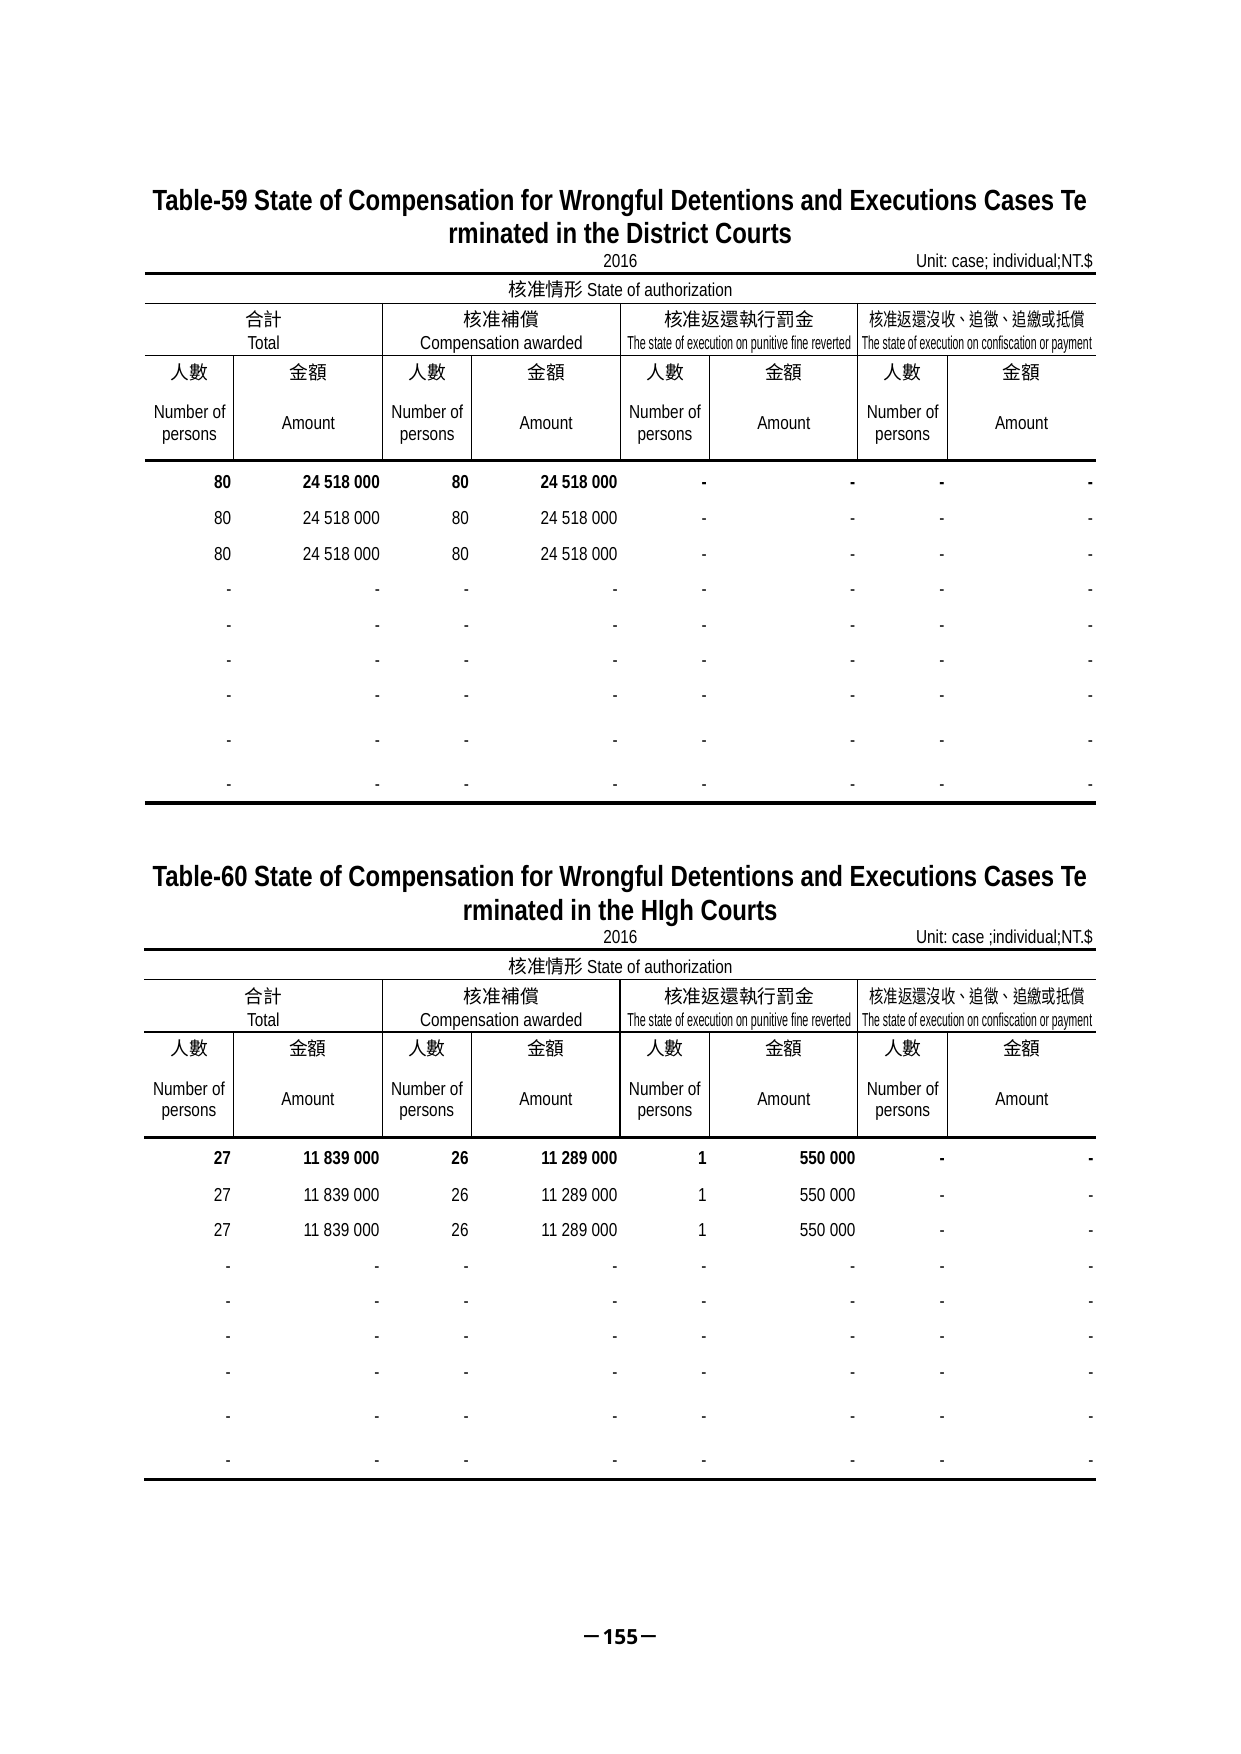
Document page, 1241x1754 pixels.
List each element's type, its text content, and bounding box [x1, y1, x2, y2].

table_cell Amount [948, 386, 1096, 459]
table_cell - [144, 1443, 233, 1478]
table_cell - [858, 1248, 947, 1283]
table_cell - [858, 607, 947, 642]
table_cell 80 [145, 462, 234, 500]
table_cell - [144, 1354, 233, 1389]
table_cell - [383, 713, 472, 766]
table_cell - [383, 607, 472, 642]
table_cell 人數 [383, 356, 471, 386]
table_cell - [620, 462, 709, 500]
table_cell - [947, 607, 1096, 642]
table_cell - [471, 1248, 620, 1283]
table_cell - [382, 1283, 471, 1318]
table_cell 11 839 000 [233, 1139, 382, 1177]
table_cell - [858, 1177, 947, 1212]
table_cell 80 [145, 500, 234, 536]
table_cell Number of persons [383, 1063, 471, 1136]
table_cell - [383, 642, 472, 677]
table_cell 金額 [472, 356, 620, 386]
text 2016 Unit: case; individual;NT.$ [148, 250, 1092, 272]
table_cell 27 [144, 1212, 233, 1248]
table_cell - [383, 571, 472, 607]
table_cell 11 289 000 [471, 1139, 620, 1177]
text Table-59 State of Compensation for Wrongful Detentions and Executions Cases Terminated in the District Courts [148, 183, 1092, 250]
table_cell - [144, 1248, 233, 1283]
table_cell - [709, 1283, 858, 1318]
table_cell - [145, 713, 234, 766]
table_cell - [145, 642, 234, 677]
table_cell Amount [710, 386, 857, 459]
table_cell 人數 [621, 356, 709, 386]
table_cell - [233, 1248, 382, 1283]
table_cell - [709, 642, 858, 677]
table_cell Amount [472, 1063, 619, 1136]
table_cell 人數 [858, 1033, 947, 1063]
table_cell - [383, 766, 472, 801]
table_cell 27 [144, 1177, 233, 1212]
table_cell 1 [620, 1139, 709, 1177]
table_cell 24 518 000 [234, 536, 382, 571]
table_cell - [145, 766, 234, 801]
table_cell - [709, 1354, 858, 1389]
table_cell 人數 [383, 1033, 471, 1063]
table_cell - [620, 713, 709, 766]
table_cell 11 839 000 [233, 1177, 382, 1212]
table_cell 人數 [621, 1033, 709, 1063]
table_cell - [620, 1248, 709, 1283]
table_cell - [234, 766, 382, 801]
table_cell - [382, 1319, 471, 1354]
table_cell - [620, 500, 709, 536]
table_cell 核准補償 Compensation awarded [383, 304, 620, 355]
table_cell - [709, 766, 858, 801]
table_cell - [233, 1319, 382, 1354]
table_cell Number of persons [621, 1063, 709, 1136]
table_cell Number of persons [383, 386, 471, 459]
table_cell 合計 Total [145, 304, 382, 355]
table_cell 26 [382, 1212, 471, 1248]
table_cell - [234, 713, 382, 766]
table_cell - [709, 536, 858, 571]
table_cell - [947, 1212, 1096, 1248]
table_cell 80 [145, 536, 234, 571]
table_cell - [471, 1319, 620, 1354]
table_cell - [709, 713, 858, 766]
table_cell 金額 [234, 1033, 382, 1063]
table_cell - [620, 678, 709, 713]
table_cell Amount [710, 1063, 857, 1136]
table_cell - [145, 571, 234, 607]
table_cell - [709, 462, 858, 500]
table_cell 11 289 000 [471, 1177, 620, 1212]
table_cell - [947, 1248, 1096, 1283]
table_cell - [947, 642, 1096, 677]
table_cell - [858, 536, 947, 571]
table_cell 人數 [858, 356, 947, 386]
table_cell - [620, 607, 709, 642]
table_cell 24 518 000 [472, 462, 620, 500]
table_cell - [472, 607, 620, 642]
table_cell - [858, 1443, 947, 1478]
table_cell - [471, 1354, 620, 1389]
table_cell - [947, 500, 1096, 536]
table_cell - [947, 1443, 1096, 1478]
table_cell 24 518 000 [472, 536, 620, 571]
table_cell 金額 [710, 1033, 857, 1063]
table_cell - [234, 678, 382, 713]
table_cell 550 000 [709, 1139, 858, 1177]
table_cell - [472, 642, 620, 677]
table_cell - [382, 1443, 471, 1478]
table_cell - [233, 1389, 382, 1442]
table_cell - [472, 713, 620, 766]
table_cell - [145, 607, 234, 642]
table_cell Number of persons [858, 1063, 947, 1136]
table_cell - [858, 1212, 947, 1248]
table_cell 核准返還沒收、追徵、追繳或抵償 The state of execution on confiscation or payment [858, 980, 1096, 1031]
table_cell - [709, 1319, 858, 1354]
table_cell Amount [948, 1063, 1096, 1136]
table_cell - [947, 536, 1096, 571]
table_cell - [858, 1283, 947, 1318]
table_cell 核准返還執行罰金 The state of execution on punitive fine reverted [621, 304, 857, 355]
table_cell - [382, 1354, 471, 1389]
table_header 核准情形State of authorization [145, 275, 1096, 303]
table_cell 1 [620, 1177, 709, 1212]
table_cell - [234, 571, 382, 607]
table_cell - [472, 766, 620, 801]
text 2016 Unit: case ;individual;NT.$ [148, 926, 1092, 948]
table_cell - [858, 1389, 947, 1442]
table_cell Number of persons [145, 386, 233, 459]
table_cell 27 [144, 1139, 233, 1177]
table_cell 550 000 [709, 1177, 858, 1212]
table_cell - [382, 1248, 471, 1283]
table_cell 26 [382, 1139, 471, 1177]
table_cell - [471, 1389, 620, 1442]
table_cell - [709, 500, 858, 536]
table_cell - [947, 678, 1096, 713]
table_cell - [234, 642, 382, 677]
table_cell 80 [383, 500, 472, 536]
table_cell - [620, 1319, 709, 1354]
table_cell - [471, 1283, 620, 1318]
table_cell - [709, 1443, 858, 1478]
table_cell - [620, 1354, 709, 1389]
table_cell Amount [472, 386, 620, 459]
table_cell - [620, 536, 709, 571]
table_cell - [709, 571, 858, 607]
table_cell - [233, 1283, 382, 1318]
table_cell - [383, 678, 472, 713]
table_cell - [620, 766, 709, 801]
table_cell 1 [620, 1212, 709, 1248]
table_cell - [858, 1319, 947, 1354]
table_cell 24 518 000 [472, 500, 620, 536]
table_cell - [858, 1139, 947, 1177]
table_cell - [233, 1443, 382, 1478]
table_cell - [620, 1443, 709, 1478]
table_cell Number of persons [621, 386, 709, 459]
table_cell - [947, 1354, 1096, 1389]
table_cell - [620, 1389, 709, 1442]
table_cell - [947, 1389, 1096, 1442]
table_cell - [472, 678, 620, 713]
table_cell Number of persons [858, 386, 947, 459]
table_cell Amount [234, 386, 382, 459]
table_cell - [947, 1283, 1096, 1318]
table_cell - [144, 1283, 233, 1318]
table_cell Amount [234, 1063, 382, 1136]
table_cell - [947, 1319, 1096, 1354]
table_cell - [858, 500, 947, 536]
table_cell - [709, 1389, 858, 1442]
table_cell - [858, 462, 947, 500]
table_cell 人數 [145, 356, 233, 386]
table_cell 11 289 000 [471, 1212, 620, 1248]
table_cell - [709, 1248, 858, 1283]
table_cell - [947, 462, 1096, 500]
table_cell 80 [383, 462, 472, 500]
table_cell 金額 [948, 356, 1096, 386]
table_cell - [382, 1389, 471, 1442]
table_cell - [947, 1139, 1096, 1177]
table_cell 人數 [144, 1033, 233, 1063]
table_cell - [471, 1443, 620, 1478]
table_cell - [858, 642, 947, 677]
table_cell - [947, 766, 1096, 801]
table_cell - [947, 1177, 1096, 1212]
table_cell - [709, 607, 858, 642]
table_cell - [144, 1319, 233, 1354]
table_cell - [234, 607, 382, 642]
table_cell 金額 [710, 356, 857, 386]
table_cell 26 [382, 1177, 471, 1212]
table_cell - [709, 678, 858, 713]
table_cell - [858, 1354, 947, 1389]
text Table-60 State of Compensation for Wrongful Detentions and Executions Cases Terminated in the HIgh Courts [148, 859, 1092, 926]
table_cell - [620, 571, 709, 607]
table_cell - [858, 713, 947, 766]
table_cell 24 518 000 [234, 462, 382, 500]
table_cell - [144, 1389, 233, 1442]
table_cell - [947, 713, 1096, 766]
table_cell 金額 [234, 356, 382, 386]
table_cell - [858, 766, 947, 801]
table_cell 80 [383, 536, 472, 571]
table_cell - [858, 678, 947, 713]
table_cell - [233, 1354, 382, 1389]
table_cell 合計 Total [144, 980, 382, 1031]
table_header 核准情形State of authorization [144, 951, 1096, 979]
table_cell - [620, 642, 709, 677]
table_cell - [947, 571, 1096, 607]
table_cell 550 000 [709, 1212, 858, 1248]
table_cell Number of persons [144, 1063, 233, 1136]
table_cell 核准補償 Compensation awarded [383, 980, 619, 1031]
table_cell - [620, 1283, 709, 1318]
table_cell 核准返還執行罰金 The state of execution on punitive fine reverted [621, 980, 857, 1031]
table_cell 金額 [472, 1033, 619, 1063]
table_cell - [145, 678, 234, 713]
table_cell 核准返還沒收、追徵、追繳或抵償 The state of execution on confiscation or payment [858, 304, 1096, 355]
table_cell 金額 [948, 1033, 1096, 1063]
table_cell 11 839 000 [233, 1212, 382, 1248]
table_cell - [858, 571, 947, 607]
table_cell 24 518 000 [234, 500, 382, 536]
table_cell - [472, 571, 620, 607]
